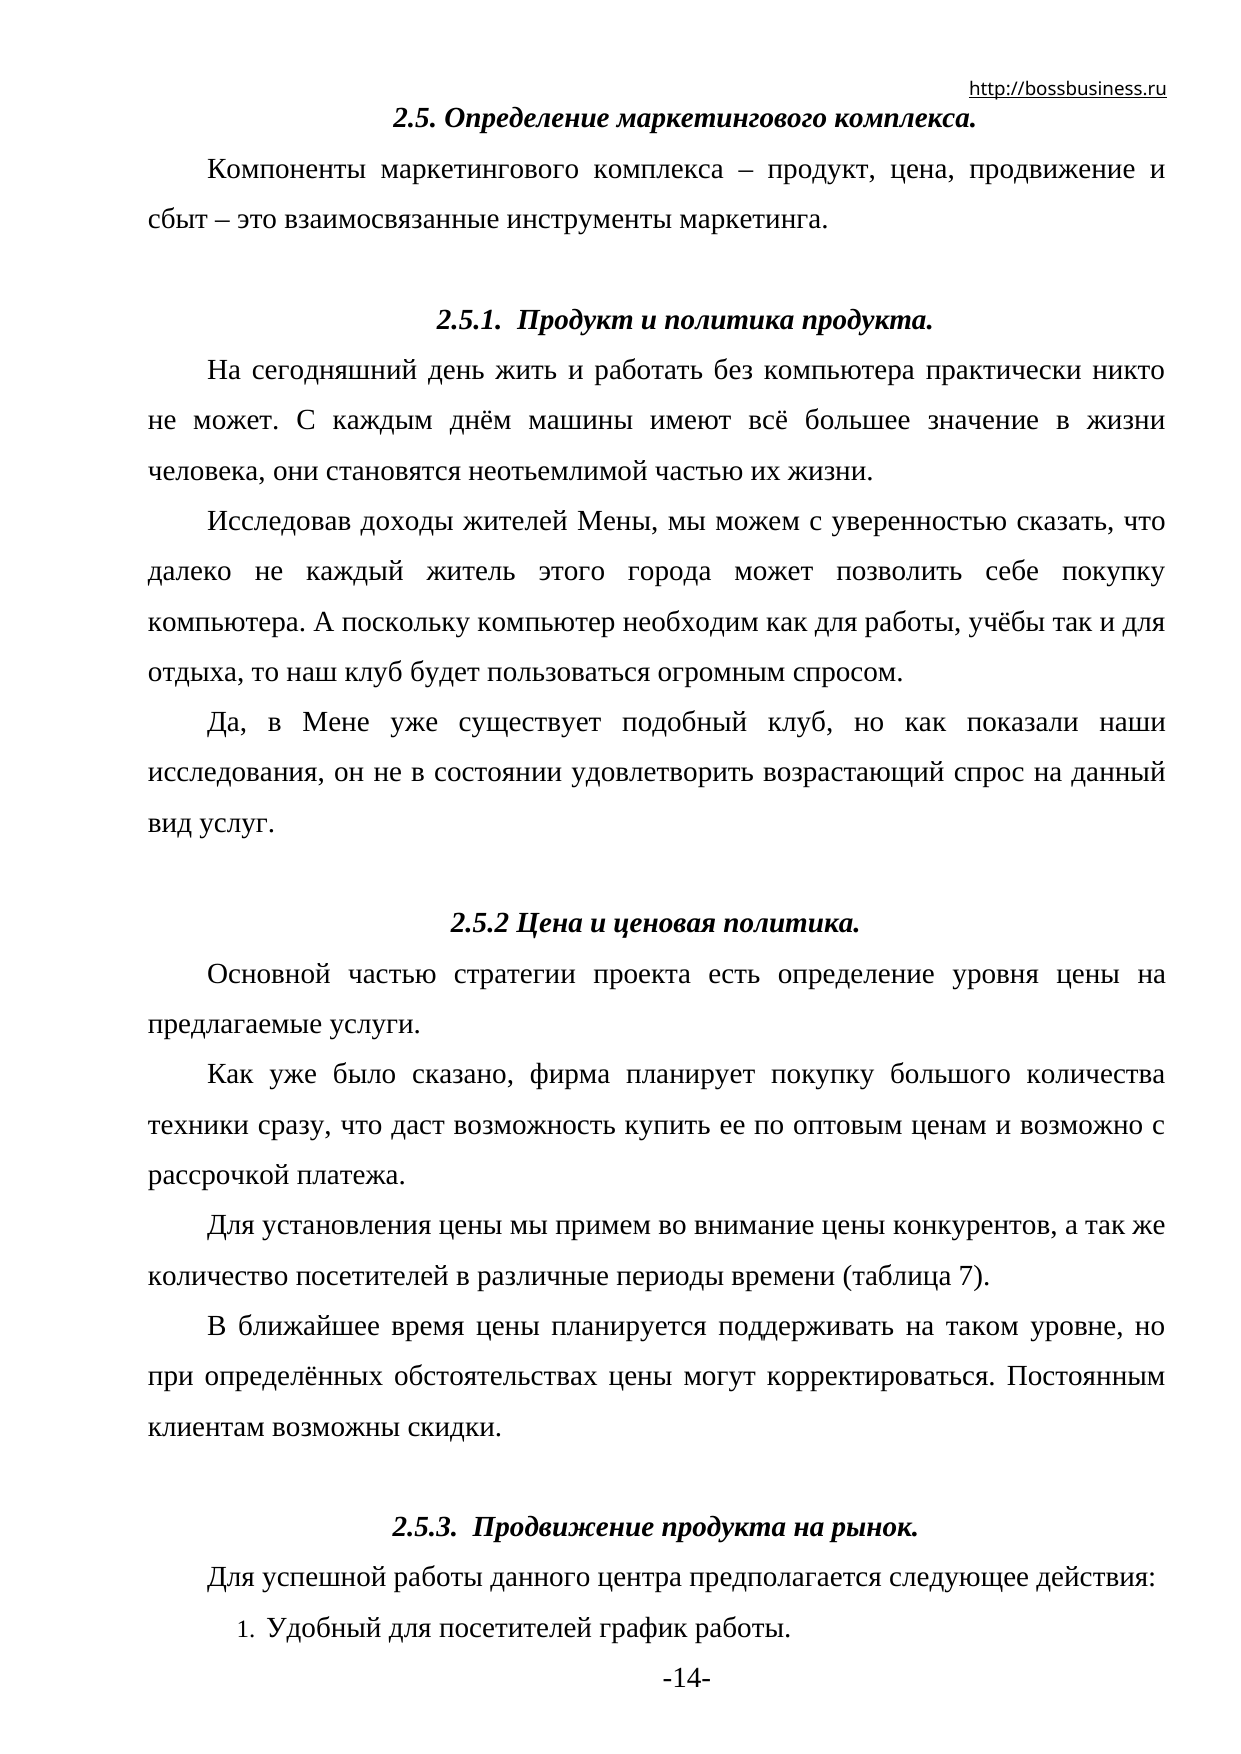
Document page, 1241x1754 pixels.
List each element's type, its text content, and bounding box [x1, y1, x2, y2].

text 2.5. Определение маркетингового комплекса. [177, 101, 1167, 134]
text Основной частью стратегии проекта есть определение уровня цены на предлагаемые услуги. [148, 956, 1167, 1040]
text Да, в Мене уже существует подобный клуб, но как показали наши исследования, он не в состоянии удовлетворить возрастающий спрос на данный вид услуг. [148, 704, 1167, 838]
list Удобный для посетителей график работы. [177, 1610, 1167, 1643]
text Для успешной работы данного центра предполагается следующее действия: [148, 1559, 1167, 1593]
text Как уже было сказано, фирма планирует покупку большого количества техники сразу, что даст возможность купить ее по оптовым ценам и возможно с рассрочкой платежа. [148, 1056, 1167, 1191]
text Для установления цены мы примем во внимание цены конкурентов, а так же количество посетителей в различные периоды времени (таблица 7). [148, 1207, 1167, 1291]
text На сегодняшний день жить и работать без компьютера практически никто не может. С каждым днём машины имеют всё большее значение в жизни человека, они становятся неотьемлимой частью их жизни. [148, 352, 1167, 486]
text 2.5.2 Цена и ценовая политика. [148, 906, 1167, 939]
text 2.5.3. Продвижение продукта на рынок. [148, 1509, 1167, 1543]
text -14- [148, 1660, 1167, 1694]
text 2.5.1. Продукт и политика продукта. [177, 302, 1167, 335]
text Исследовав доходы жителей Мены, мы можем с уверенностью сказать, что далеко не каждый житель этого города может позволить себе покупку компьютера. А поскольку компьютер необходим как для работы, учёбы так и для отдыха, то наш клуб будет пользоваться огромным спросом. [148, 503, 1167, 687]
text Компоненты маркетингового комплекса – продукт, цена, продвижение и сбыт – это взаимосвязанные инструменты маркетинга. [148, 151, 1167, 235]
text В ближайшее время цены планируется поддерживать на таком уровне, но при определённых обстоятельствах цены могут корректироваться. Постоянным клиентам возможны скидки. [148, 1308, 1167, 1442]
